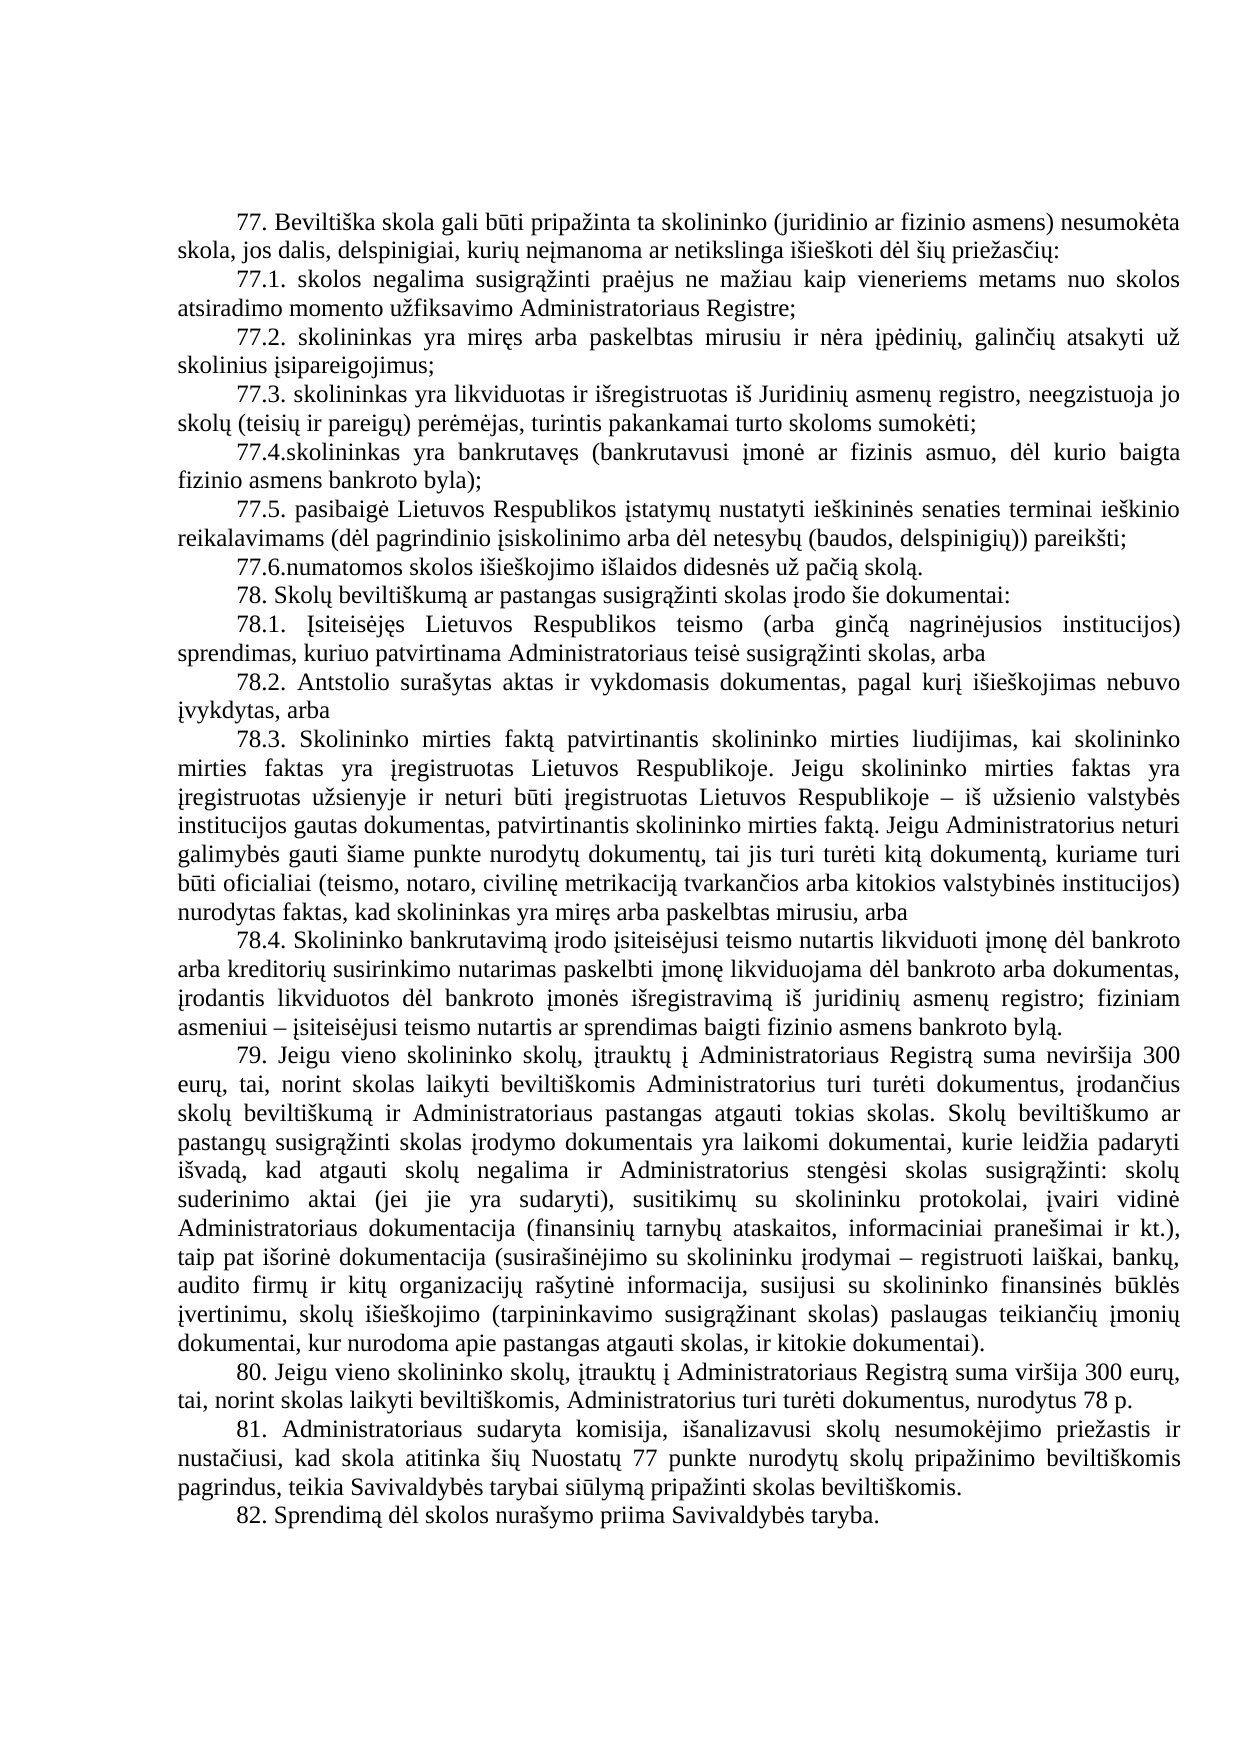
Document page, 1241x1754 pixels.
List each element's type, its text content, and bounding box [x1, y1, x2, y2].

text 78.1. Įsiteisėjęs Lietuvos Respublikos teismo (arba ginčą nagrinėjusios institucijos) sprendimas, kuriuo patvirtinama Administratoriaus teisė susigrąžinti skolas, arba [177, 609, 1181, 667]
text 77.5. pasibaigė Lietuvos Respublikos įstatymų nustatyti ieškininės senaties terminai ieškinio reikalavimams (dėl pagrindinio įsiskolinimo arba dėl netesybų (baudos, delspinigių)) pareikšti; [177, 494, 1181, 552]
text 77.4.skolininkas yra bankrutavęs (bankrutavusi įmonė ar fizinis asmuo, dėl kurio baigta fizinio asmens bankroto byla); [177, 437, 1181, 494]
text 77.6.numatomos skolos išieškojimo išlaidos didesnės už pačią skolą. [177, 552, 1181, 580]
text 78.4. Skolininko bankrutavimą įrodo įsiteisėjusi teismo nutartis likviduoti įmonę dėl bankroto arba kreditorių susirinkimo nutarimas paskelbti įmonę likviduojama dėl bankroto arba dokumentas, įrodantis likviduotos dėl bankroto įmonės išregistravimą iš juridinių asmenų registro; fiziniam asmeniui – įsiteisėjusi teismo nutartis ar sprendimas baigti fizinio asmens bankroto bylą. [177, 925, 1181, 1040]
text 79. Jeigu vieno skolininko skolų, įtrauktų į Administratoriaus Registrą suma neviršija 300 eurų, tai, norint skolas laikyti beviltiškomis Administratorius turi turėti dokumentus, įrodančius skolų beviltiškumą ir Administratoriaus pastangas atgauti tokias skolas. Skolų beviltiškumo ar pastangų susigrąžinti skolas įrodymo dokumentais yra laikomi dokumentai, kurie leidžia padaryti išvadą, kad atgauti skolų negalima ir Administratorius stengėsi skolas susigrąžinti: skolų suderinimo aktai (jei jie yra sudaryti), susitikimų su skolininku protokolai, įvairi vidinė Administratoriaus dokumentacija (finansinių tarnybų ataskaitos, informaciniai pranešimai ir kt.), taip pat išorinė dokumentacija (susirašinėjimo su skolininku įrodymai – registruoti laiškai, bankų, audito firmų ir kitų organizacijų rašytinė informacija, susijusi su skolininko finansinės būklės įvertinimu, skolų išieškojimo (tarpininkavimo susigrąžinant skolas) paslaugas teikiančių įmonių dokumentai, kur nurodoma apie pastangas atgauti skolas, ir kitokie dokumentai). [177, 1040, 1181, 1357]
text 77.3. skolininkas yra likviduotas ir išregistruotas iš Juridinių asmenų registro, neegzistuoja jo skolų (teisių ir pareigų) perėmėjas, turintis pakankamai turto skoloms sumokėti; [177, 379, 1181, 437]
text 82. Sprendimą dėl skolos nurašymo priima Savivaldybės taryba. [177, 1500, 1181, 1529]
text 77.1. skolos negalima susigrąžinti praėjus ne mažiau kaip vieneriems metams nuo skolos atsiradimo momento užfiksavimo Administratoriaus Registre; [177, 264, 1181, 322]
text 78.3. Skolininko mirties faktą patvirtinantis skolininko mirties liudijimas, kai skolininko mirties faktas yra įregistruotas Lietuvos Respublikoje. Jeigu skolininko mirties faktas yra įregistruotas užsienyje ir neturi būti įregistruotas Lietuvos Respublikoje – iš užsienio valstybės institucijos gautas dokumentas, patvirtinantis skolininko mirties faktą. Jeigu Administratorius neturi galimybės gauti šiame punkte nurodytų dokumentų, tai jis turi turėti kitą dokumentą, kuriame turi būti oficialiai (teismo, notaro, civilinę metrikaciją tvarkančios arba kitokios valstybinės institucijos) nurodytas faktas, kad skolininkas yra miręs arba paskelbtas mirusiu, arba [177, 724, 1181, 925]
text 78. Skolų beviltiškumą ar pastangas susigrąžinti skolas įrodo šie dokumentai: [177, 580, 1181, 609]
text 81. Administratoriaus sudaryta komisija, išanalizavusi skolų nesumokėjimo priežastis ir nustačiusi, kad skola atitinka šių Nuostatų 77 punkte nurodytų skolų pripažinimo beviltiškomis pagrindus, teikia Savivaldybės tarybai siūlymą pripažinti skolas beviltiškomis. [177, 1414, 1181, 1500]
text 77. Beviltiška skola gali būti pripažinta ta skolininko (juridinio ar fizinio asmens) nesumokėta skola, jos dalis, delspinigiai, kurių neįmanoma ar netikslinga išieškoti dėl šių priežasčių: [177, 207, 1181, 264]
text 78.2. Antstolio surašytas aktas ir vykdomasis dokumentas, pagal kurį išieškojimas nebuvo įvykdytas, arba [177, 667, 1181, 724]
text 80. Jeigu vieno skolininko skolų, įtrauktų į Administratoriaus Registrą suma viršija 300 eurų, tai, norint skolas laikyti beviltiškomis, Administratorius turi turėti dokumentus, nurodytus 78 p. [177, 1357, 1181, 1414]
text 77.2. skolininkas yra miręs arba paskelbtas mirusiu ir nėra įpėdinių, galinčių atsakyti už skolinius įsipareigojimus; [177, 322, 1181, 379]
